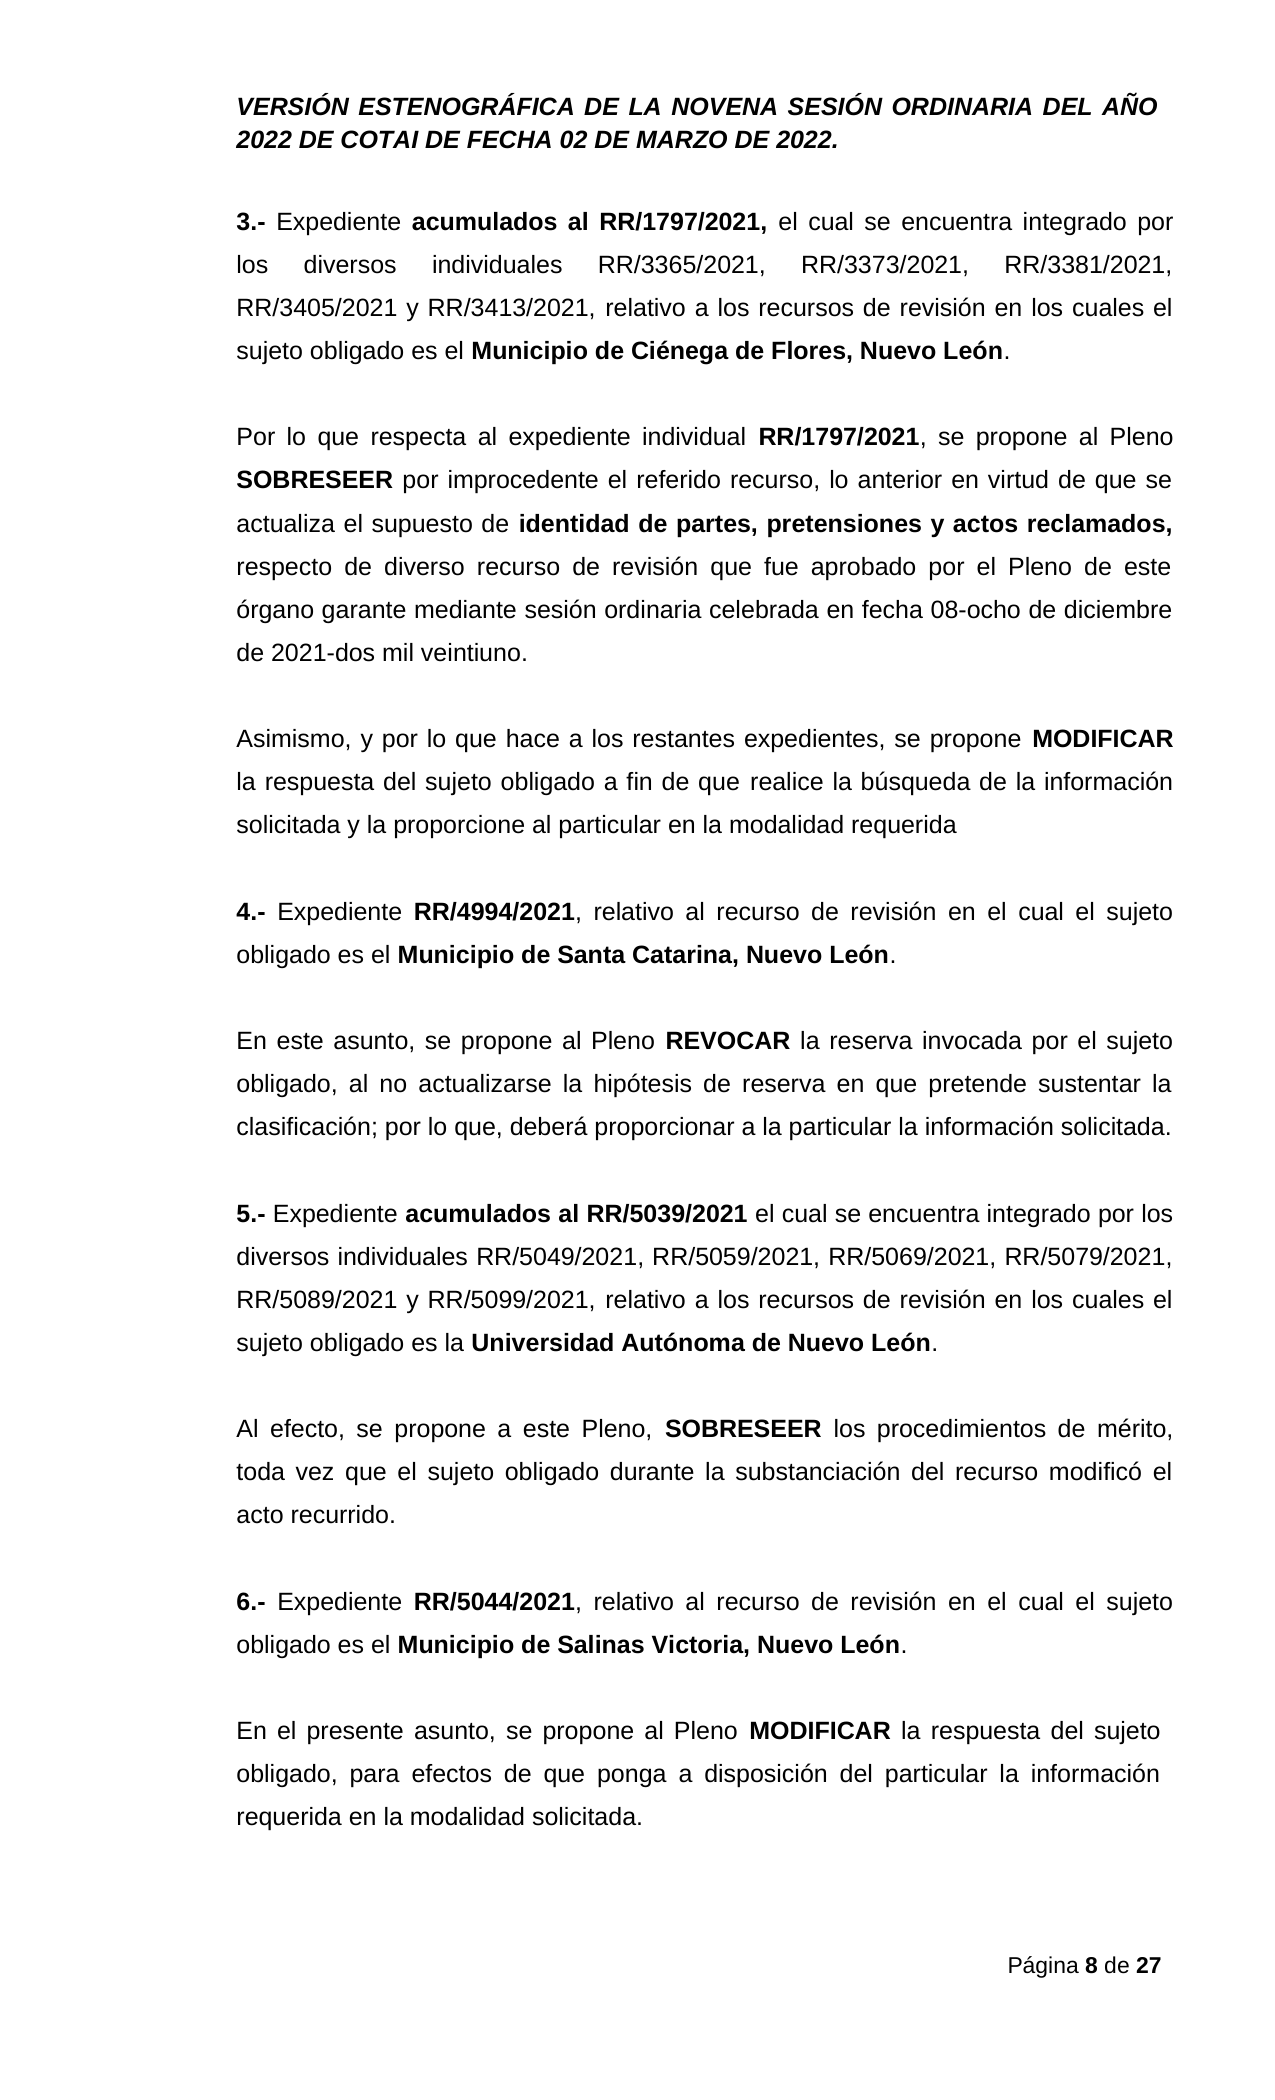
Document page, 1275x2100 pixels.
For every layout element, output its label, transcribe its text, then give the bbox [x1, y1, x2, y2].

text Al efecto, se propone a este Pleno, SOBRESEER los procedimientos de mérito, toda vez que el sujeto obligado durante la substanciación del recurso modificó el acto recurrido. [236, 1414, 1174, 1529]
text 5.- Expediente acumulados al RR/5039/2021 el cual se encuentra integrado por los diversos individuales RR/5049/2021, RR/5059/2021, RR/5069/2021, RR/5079/2021, RR/5089/2021 y RR/5099/2021, relativo a los recursos de revisión en los cuales el sujeto obligado es la Universidad Autónoma de Nuevo León. [236, 1199, 1174, 1357]
text 3.- Expediente acumulados al RR/1797/2021, el cual se encuentra integrado por los diversos individuales RR/3365/2021, RR/3373/2021, RR/3381/2021, RR/3405/2021 y RR/3413/2021, relativo a los recursos de revisión en los cuales el sujeto obligado es el Municipio de Ciénega de Flores, Nuevo León. [236, 207, 1174, 365]
text 6.- Expediente RR/5044/2021, relativo al recurso de revisión en el cual el sujeto obligado es el Municipio de Salinas Victoria, Nuevo León. [236, 1587, 1174, 1659]
text 4.- Expediente RR/4994/2021, relativo al recurso de revisión en el cual el sujeto obligado es el Municipio de Santa Catarina, Nuevo León. [236, 897, 1174, 969]
text En el presente asunto, se propone al Pleno MODIFICAR la respuesta del sujeto obligado, para efectos de que ponga a disposición del particular la información requerida en la modalidad solicitada. [236, 1716, 1161, 1831]
text Por lo que respecta al expediente individual RR/1797/2021, se propone al Pleno SOBRESEER por improcedente el referido recurso, lo anterior en virtud de que se actualiza el supuesto de identidad de partes, pretensiones y actos reclamados, respecto de diverso recurso de revisión que fue aprobado por el Pleno de este órgano garante mediante sesión ordinaria celebrada en fecha 08-ocho de diciembre de 2021-dos mil veintiuno. [236, 422, 1174, 667]
text En este asunto, se propone al Pleno REVOCAR la reserva invocada por el sujeto obligado, al no actualizarse la hipótesis de reserva en que pretende sustentar la clasificación; por lo que, deberá proporcionar a la particular la información solicitada. [236, 1026, 1174, 1141]
text Asimismo, y por lo que hace a los restantes expedientes, se propone MODIFICAR la respuesta del sujeto obligado a fin de que realice la búsqueda de la información solicitada y la proporcione al particular en la modalidad requerida [236, 724, 1174, 839]
